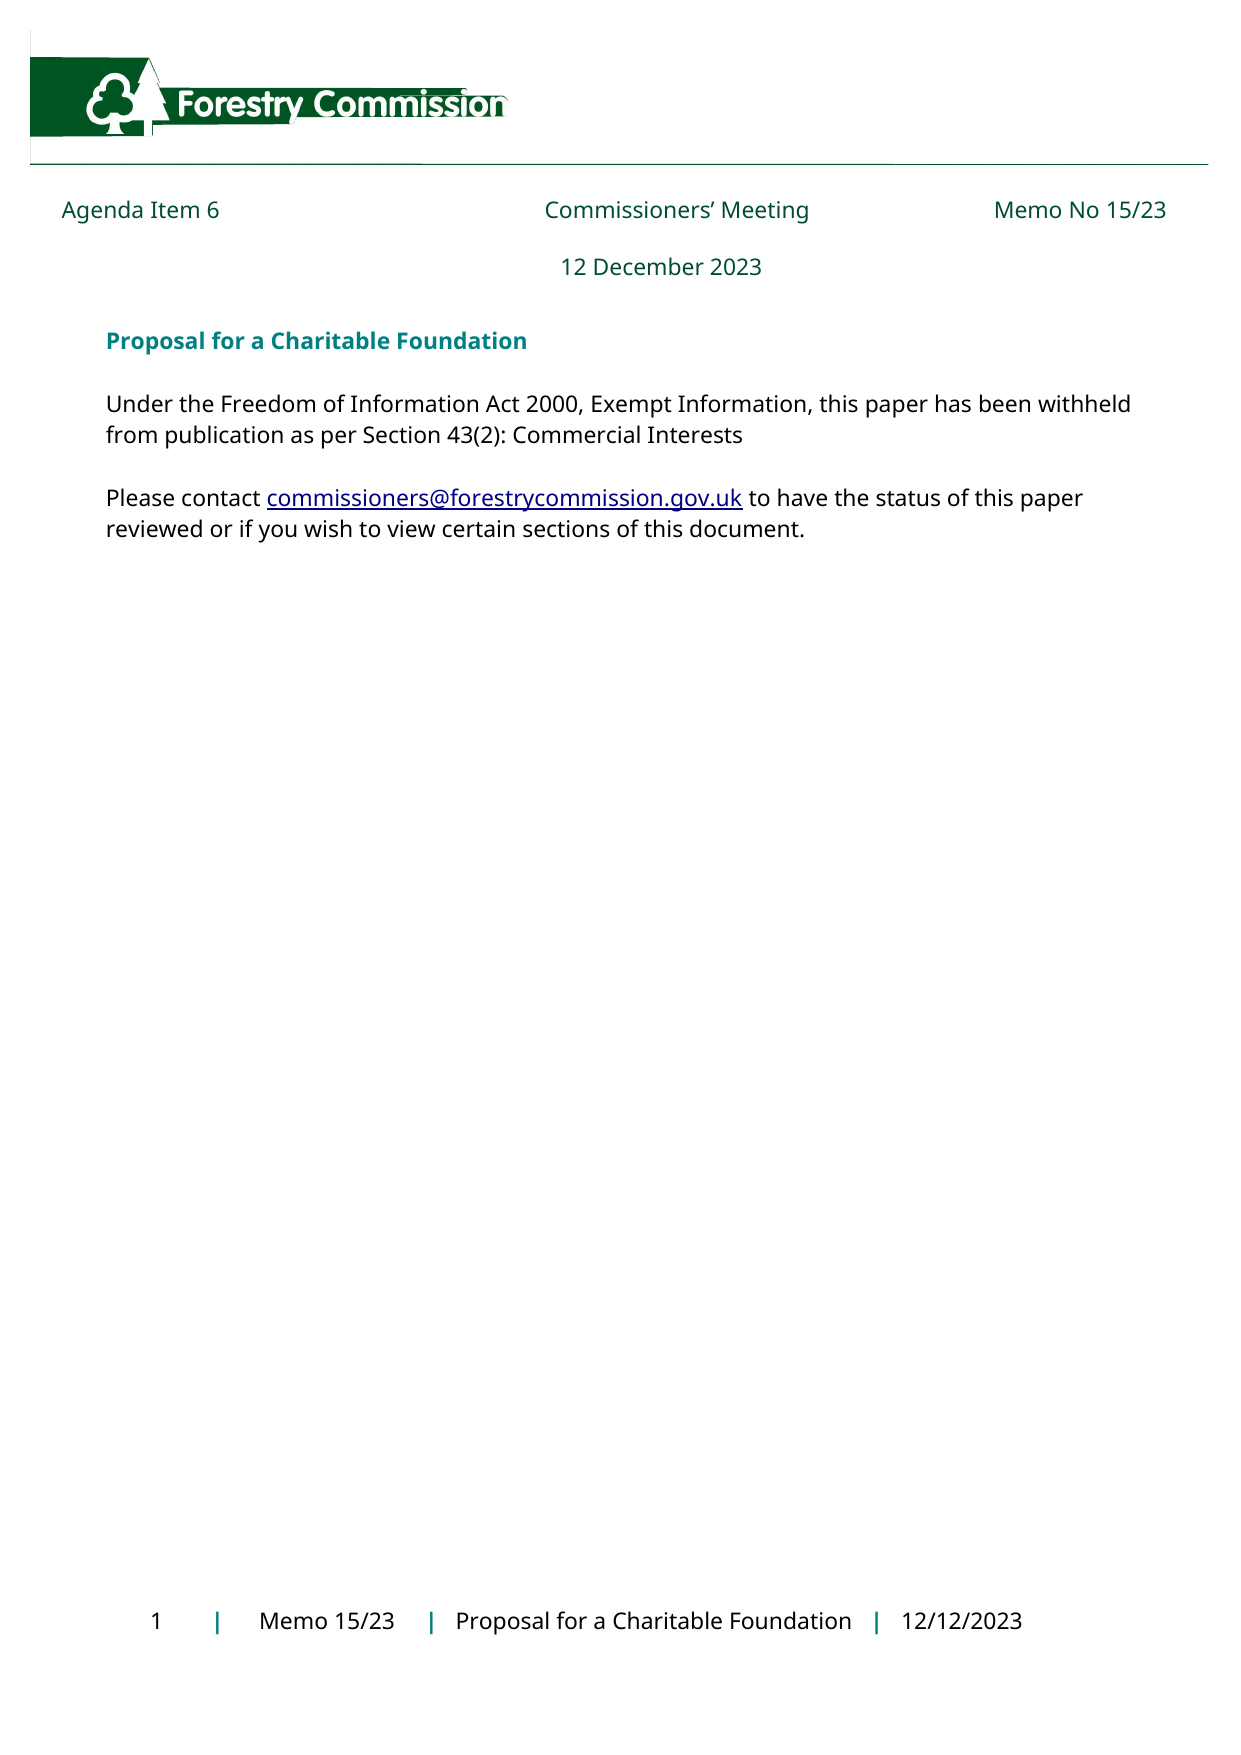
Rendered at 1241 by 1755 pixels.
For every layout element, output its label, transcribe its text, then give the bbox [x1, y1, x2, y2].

text Under the Freedom of Information Act 2000, Exempt Information, this paper has been withheld from publication as per Section 43(2): Commercial Interests [106, 387, 1139, 450]
subtitle Proposal for a Charitable Foundation [106, 325, 1139, 356]
subtitle Agenda Item 6 Commissioners’ Meeting Memo No 15/23 [61, 166, 1167, 225]
subtitle 12 December 2023 [150, 250, 1167, 281]
text Please contact commissioners@forestrycommission.gov.uk to have the status of this paper reviewed or if you wish to view certain sections of this document. [106, 481, 1139, 544]
